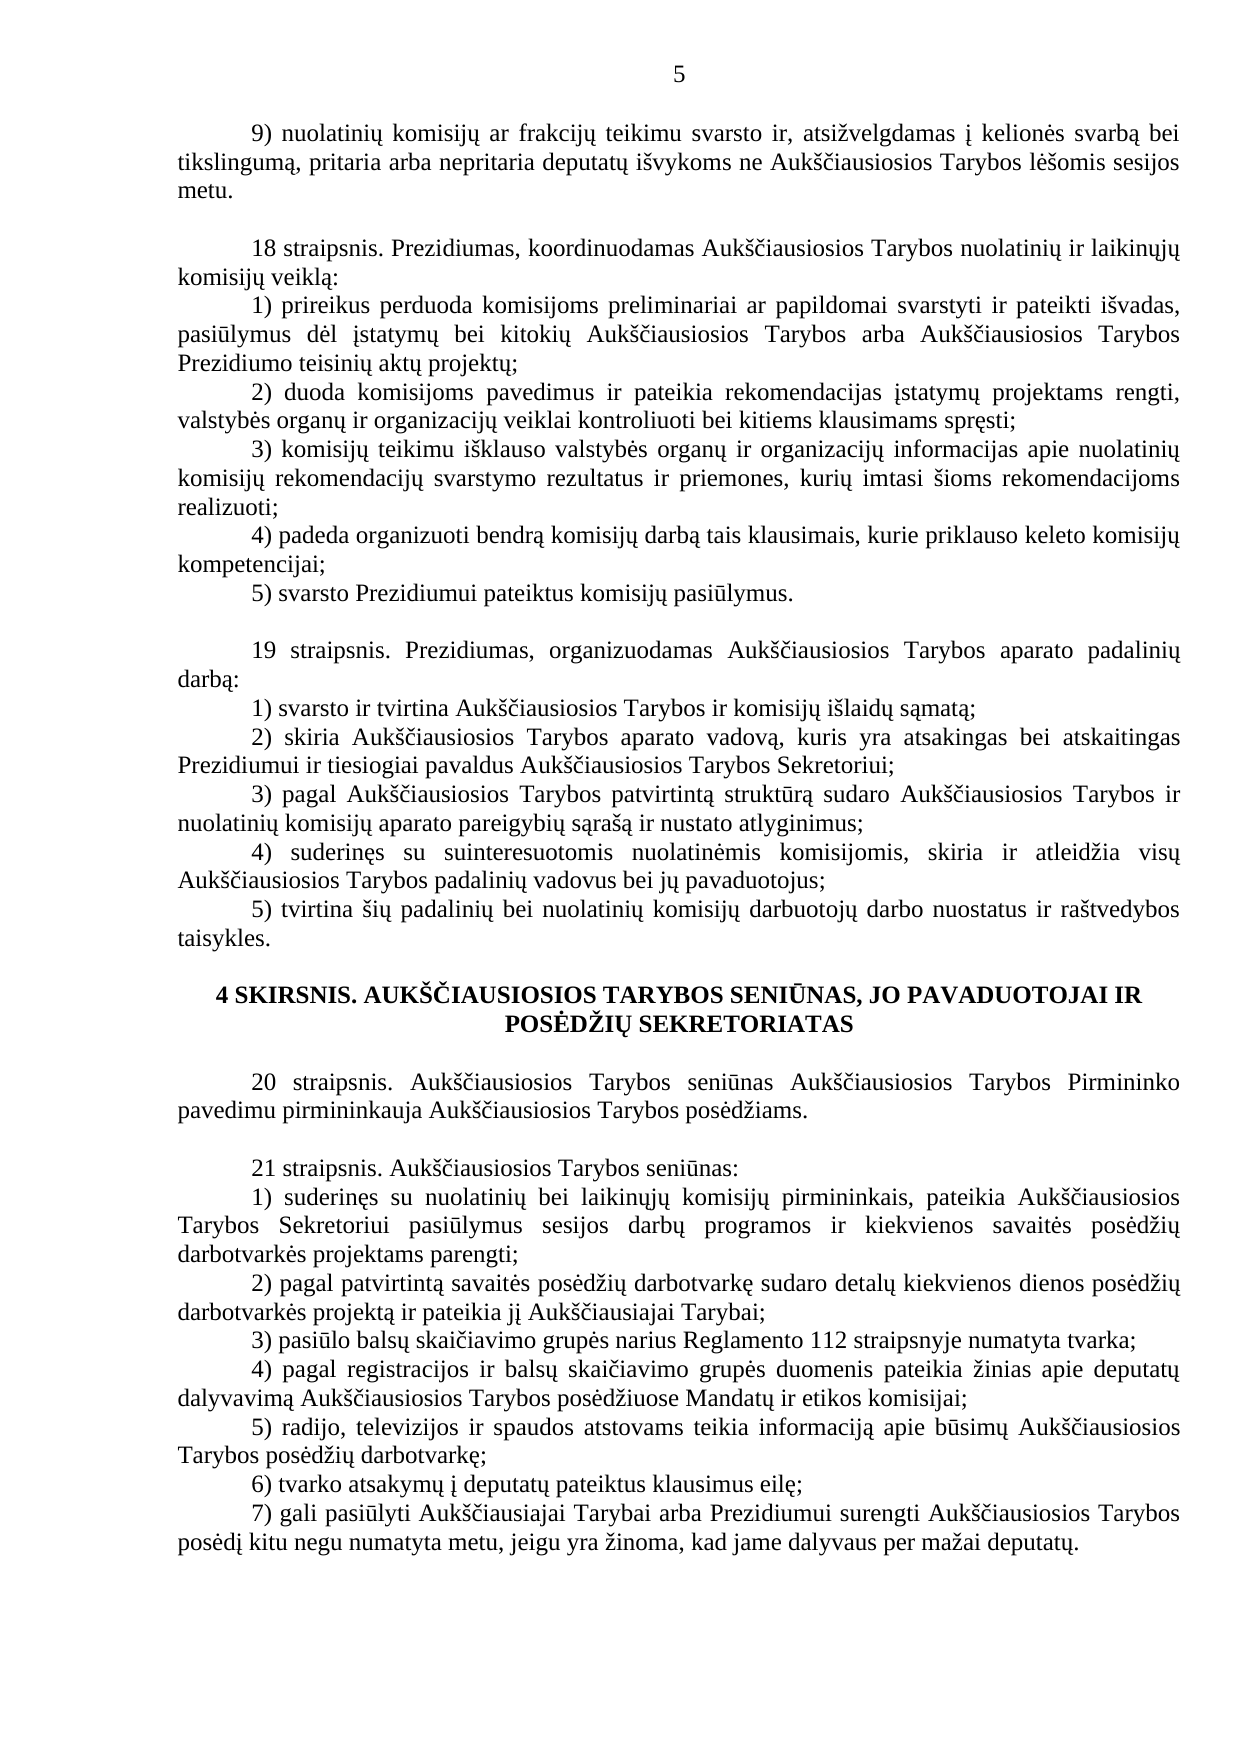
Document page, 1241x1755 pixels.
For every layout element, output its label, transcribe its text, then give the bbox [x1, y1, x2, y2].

text 3) pasiūlo balsų skaičiavimo grupės narius Reglamento 112 straipsnyje numatyta tvarka; [177, 1326, 1181, 1354]
text 2) skiria Aukščiausiosios Tarybos aparato vadovą, kuris yra atsakingas bei atskaitingas Prezidiumui ir tiesiogiai pavaldus Aukščiausiosios Tarybos Sekretoriui; [177, 722, 1181, 779]
text 1) suderinęs su nuolatinių bei laikinųjų komisijų pirmininkais, pateikia Aukščiausiosios Tarybos Sekretoriui pasiūlymus sesijos darbų programos ir kiekvienos savaitės posėdžių darbotvarkės projektams parengti; [177, 1182, 1181, 1268]
text 20 straipsnis. Aukščiausiosios Tarybos seniūnas Aukščiausiosios Tarybos Pirmininko pavedimu pirmininkauja Aukščiausiosios Tarybos posėdžiams. [177, 1067, 1181, 1124]
text 1) svarsto ir tvirtina Aukščiausiosios Tarybos ir komisijų išlaidų sąmatą; [177, 693, 1181, 722]
text 4 skirsnis. Aukščiausiosios Tarybos seniūnas, jo pavaduotojai ir posėdžių sekretoriatas [177, 981, 1181, 1038]
text 18 straipsnis. Prezidiumas, koordinuodamas Aukščiausiosios Tarybos nuolatinių ir laikinųjų komisijų veiklą: [177, 233, 1181, 291]
text 4) pagal registracijos ir balsų skaičiavimo grupės duomenis pateikia žinias apie deputatų dalyvavimą Aukščiausiosios Tarybos posėdžiuose Mandatų ir etikos komisijai; [177, 1354, 1181, 1412]
text 4) padeda organizuoti bendrą komisijų darbą tais klausimais, kurie priklauso keleto komisijų kompetencijai; [177, 521, 1181, 578]
text 9) nuolatinių komisijų ar frakcijų teikimu svarsto ir, atsižvelgdamas į kelionės svarbą bei tikslingumą, pritaria arba nepritaria deputatų išvykoms ne Aukščiausiosios Tarybos lėšomis sesijos metu. [177, 118, 1181, 204]
text 19 straipsnis. Prezidiumas, organizuodamas Aukščiausiosios Tarybos aparato padalinių darbą: [177, 636, 1181, 693]
text 3) komisijų teikimu išklauso valstybės organų ir organizacijų informacijas apie nuolatinių komisijų rekomendacijų svarstymo rezultatus ir priemones, kurių imtasi šioms rekomendacijoms realizuoti; [177, 434, 1181, 521]
text 5) svarsto Prezidiumui pateiktus komisijų pasiūlymus. [177, 578, 1181, 607]
text 2) pagal patvirtintą savaitės posėdžių darbotvarkę sudaro detalų kiekvienos dienos posėdžių darbotvarkės projektą ir pateikia jį Aukščiausiajai Tarybai; [177, 1268, 1181, 1326]
text 2) duoda komisijoms pavedimus ir pateikia rekomendacijas įstatymų projektams rengti, valstybės organų ir organizacijų veiklai kontroliuoti bei kitiems klausimams spręsti; [177, 377, 1181, 434]
text 1) prireikus perduoda komisijoms preliminariai ar papildomai svarstyti ir pateikti išvadas, pasiūlymus dėl įstatymų bei kitokių Aukščiausiosios Tarybos arba Aukščiausiosios Tarybos Prezidiumo teisinių aktų projektų; [177, 291, 1181, 377]
text 21 straipsnis. Aukščiausiosios Tarybos seniūnas: [177, 1153, 1181, 1182]
text 6) tvarko atsakymų į deputatų pateiktus klausimus eilę; [177, 1469, 1181, 1498]
text 7) gali pasiūlyti Aukščiausiajai Tarybai arba Prezidiumui surengti Aukščiausiosios Tarybos posėdį kitu negu numatyta metu, jeigu yra žinoma, kad jame dalyvaus per mažai deputatų. [177, 1498, 1181, 1556]
text 4) suderinęs su suinteresuotomis nuolatinėmis komisijomis, skiria ir atleidžia visų Aukščiausiosios Tarybos padalinių vadovus bei jų pavaduotojus; [177, 837, 1181, 894]
text 5) radijo, televizijos ir spaudos atstovams teikia informaciją apie būsimų Aukščiausiosios Tarybos posėdžių darbotvarkę; [177, 1412, 1181, 1469]
text 3) pagal Aukščiausiosios Tarybos patvirtintą struktūrą sudaro Aukščiausiosios Tarybos ir nuolatinių komisijų aparato pareigybių sąrašą ir nustato atlyginimus; [177, 779, 1181, 837]
text 5) tvirtina šių padalinių bei nuolatinių komisijų darbuotojų darbo nuostatus ir raštvedybos taisykles. [177, 894, 1181, 952]
